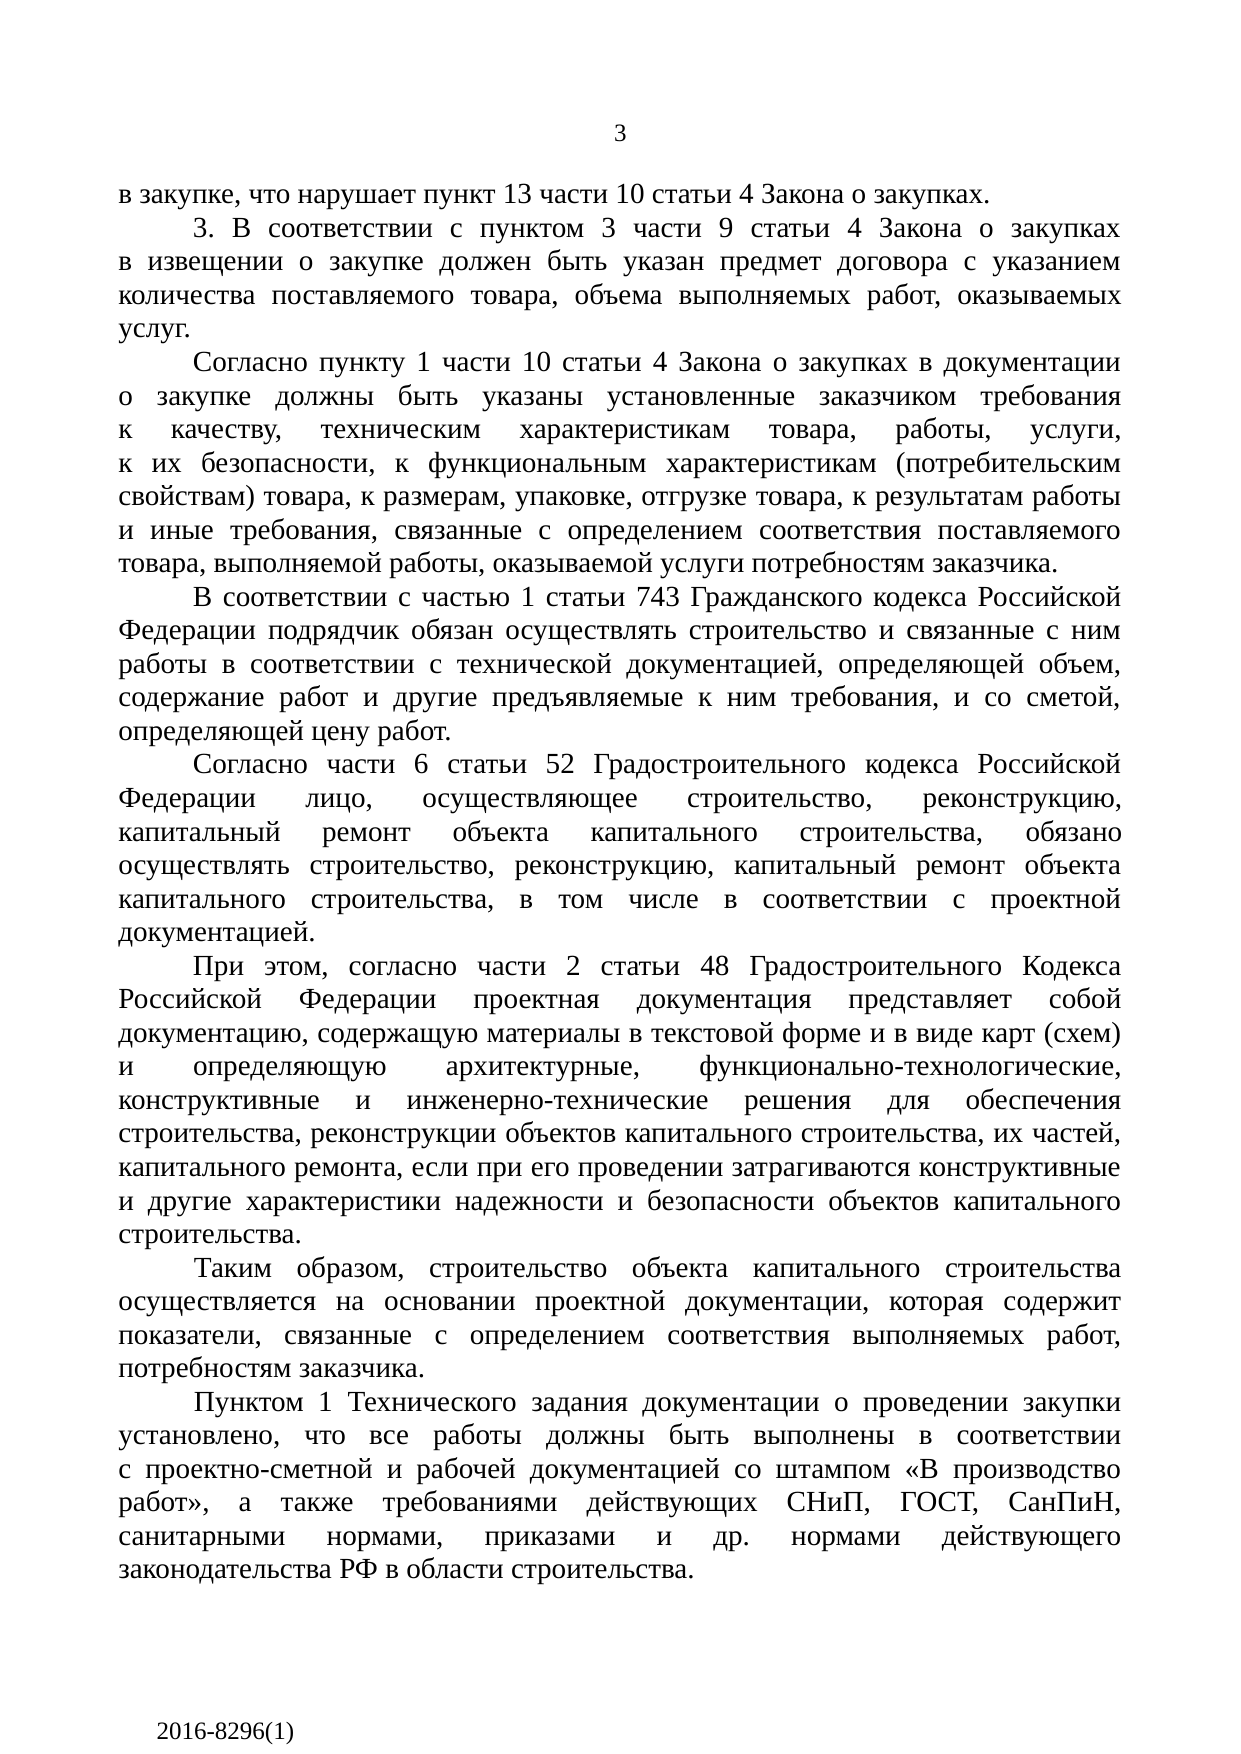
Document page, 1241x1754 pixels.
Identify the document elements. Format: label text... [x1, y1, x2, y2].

text Таким образом, строительство объекта капитального строительства осуществляется на основании проектной документации, которая содержит показатели, связанные с определением соответствия выполняемых работ, потребностям заказчика. [118, 1250, 1122, 1384]
text При этом, согласно части 2 статьи 48 Градостроительного Кодекса Российской Федерации проектная документация представляет собой документацию, содержащую материалы в текстовой форме и в виде карт (схем) и определяющую архитектурные, функционально-технологические, конструктивные и инженерно-технические решения для обеспечения строительства, реконструкции объектов капитального строительства, их частей, капитального ремонта, если при его проведении затрагиваются конструктивные и другие характеристики надежности и безопасности объектов капитального строительства. [118, 948, 1122, 1250]
text 3. В соответствии с пунктом 3 части 9 статьи 4 Закона о закупках в извещении о закупке должен быть указан предмет договора с указанием количества поставляемого товара, объема выполняемых работ, оказываемых услуг. [118, 210, 1122, 344]
text Согласно части 6 статьи 52 Градостроительного кодекса Российской Федерации лицо, осуществляющее строительство, реконструкцию, капитальный ремонт объекта капитального строительства, обязано осуществлять строительство, реконструкцию, капитальный ремонт объекта капитального строительства, в том числе в соответствии с проектной документацией. [118, 747, 1122, 948]
text в закупке, что нарушает пункт 13 части 10 статьи 4 Закона о закупках. [118, 176, 1122, 210]
text Согласно пункту 1 части 10 статьи 4 Закона о закупках в документации о закупке должны быть указаны установленные заказчиком требования к качеству, техническим характеристикам товара, работы, услуги, к их безопасности, к функциональным характеристикам (потребительским свойствам) товара, к размерам, упаковке, отгрузке товара, к результатам работы и иные требования, связанные с определением соответствия поставляемого товара, выполняемой работы, оказываемой услуги потребностям заказчика. [118, 344, 1122, 579]
text Пунктом 1 Технического задания документации о проведении закупки установлено, что все работы должны быть выполнены в соответствии с проектно-сметной и рабочей документацией со штампом «В производство работ», а также требованиями действующих СНиП, ГОСТ, СанПиН, санитарными нормами, приказами и др. нормами действующего законодательства РФ в области строительства. [118, 1384, 1122, 1585]
text В соответствии с частью 1 статьи 743 Гражданского кодекса Российской Федерации подрядчик обязан осуществлять строительство и связанные с ним работы в соответствии с технической документацией, определяющей объем, содержание работ и другие предъявляемые к ним требования, и со сметой, определяющей цену работ. [118, 579, 1122, 747]
